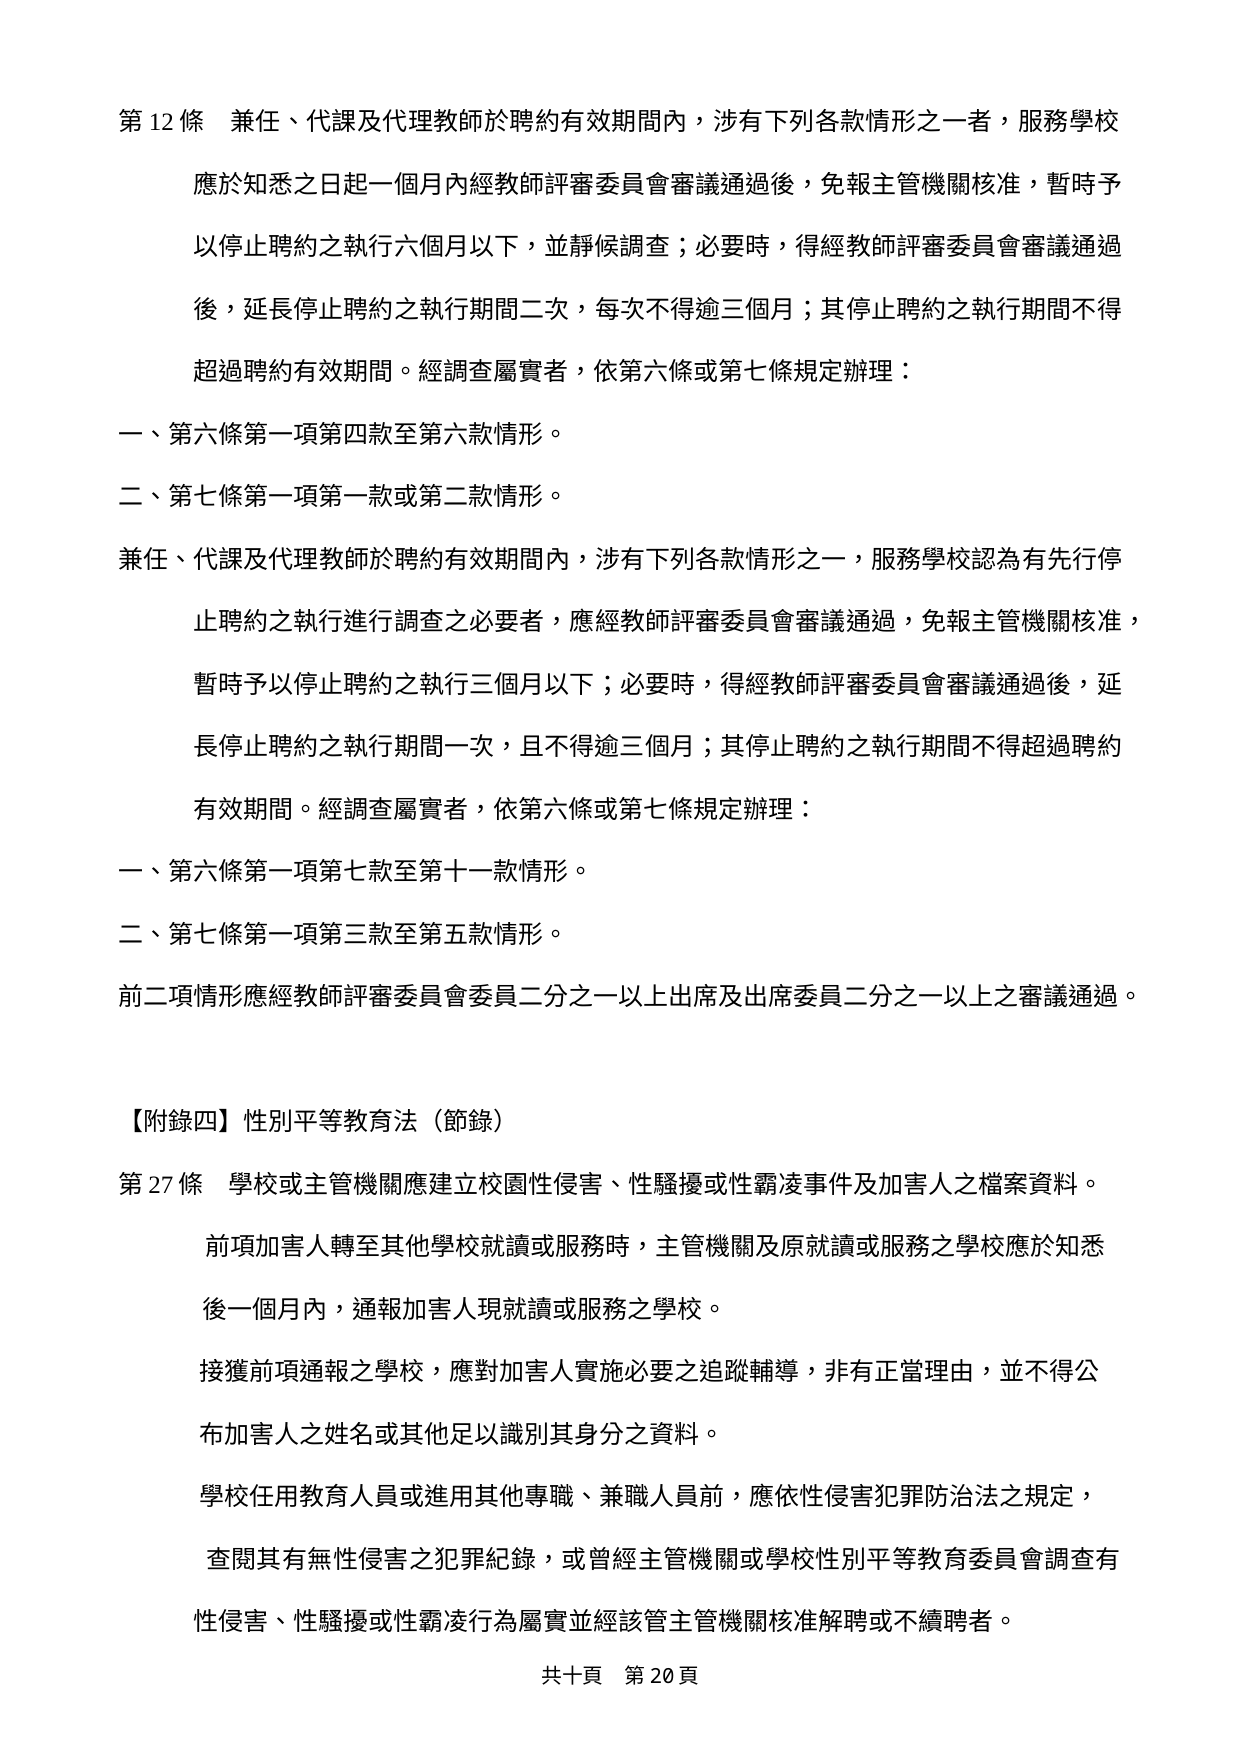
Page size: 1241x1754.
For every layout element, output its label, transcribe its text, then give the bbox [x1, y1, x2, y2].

text 前二項情形應經教師評審委員會委員二分之一以上出席及出席委員二分之一以上之審議通過。 [118, 953, 1122, 1016]
text 一、第六條第一項第四款至第六款情形。 [118, 391, 1122, 453]
text 布加害人之姓名或其他足以識別其身分之資料。 [118, 1391, 1122, 1453]
text 第12條 兼任、代課及代理教師於聘約有效期間內，涉有下列各款情形之一者，服務學校應於知悉之日起一個月內經教師評審委員會審議通過後，免報主管機關核准，暫時予以停止聘約之執行六個月以下，並靜候調查；必要時，得經教師評審委員會審議通過後，延長停止聘約之執行期間二次，每次不得逾三個月；其停止聘約之執行期間不得超過聘約有效期間。經調查屬實者，依第六條或第七條規定辦理： [118, 78, 1122, 391]
text 一、第六條第一項第七款至第十一款情形。 [118, 828, 1122, 891]
text 第27條 學校或主管機關應建立校園性侵害、性騷擾或性霸凌事件及加害人之檔案資料。 [118, 1141, 1122, 1203]
text 查閱其有無性侵害之犯罪紀錄，或曾經主管機關或學校性別平等教育委員會調查有性侵害、性騷擾或性霸凌行為屬實並經該管主管機關核准解聘或不續聘者。 [118, 1516, 1122, 1641]
text 【附錄四】性別平等教育法（節錄） [118, 1078, 1122, 1141]
text 二、第七條第一項第三款至第五款情形。 [118, 891, 1122, 953]
text 兼任、代課及代理教師於聘約有效期間內，涉有下列各款情形之一，服務學校認為有先行停止聘約之執行進行調查之必要者，應經教師評審委員會審議通過，免報主管機關核准，暫時予以停止聘約之執行三個月以下；必要時，得經教師評審委員會審議通過後，延長停止聘約之執行期間一次，且不得逾三個月；其停止聘約之執行期間不得超過聘約有效期間。經調查屬實者，依第六條或第七條規定辦理： [118, 516, 1122, 828]
text 二、第七條第一項第一款或第二款情形。 [118, 453, 1122, 516]
text 後一個月內，通報加害人現就讀或服務之學校。 [177, 1266, 1122, 1328]
text 接獲前項通報之學校，應對加害人實施必要之追蹤輔導，非有正當理由，並不得公 [118, 1328, 1122, 1391]
text 前項加害人轉至其他學校就讀或服務時，主管機關及原就讀或服務之學校應於知悉 [118, 1203, 1122, 1266]
text 學校任用教育人員或進用其他專職、兼職人員前，應依性侵害犯罪防治法之規定， [118, 1453, 1122, 1516]
